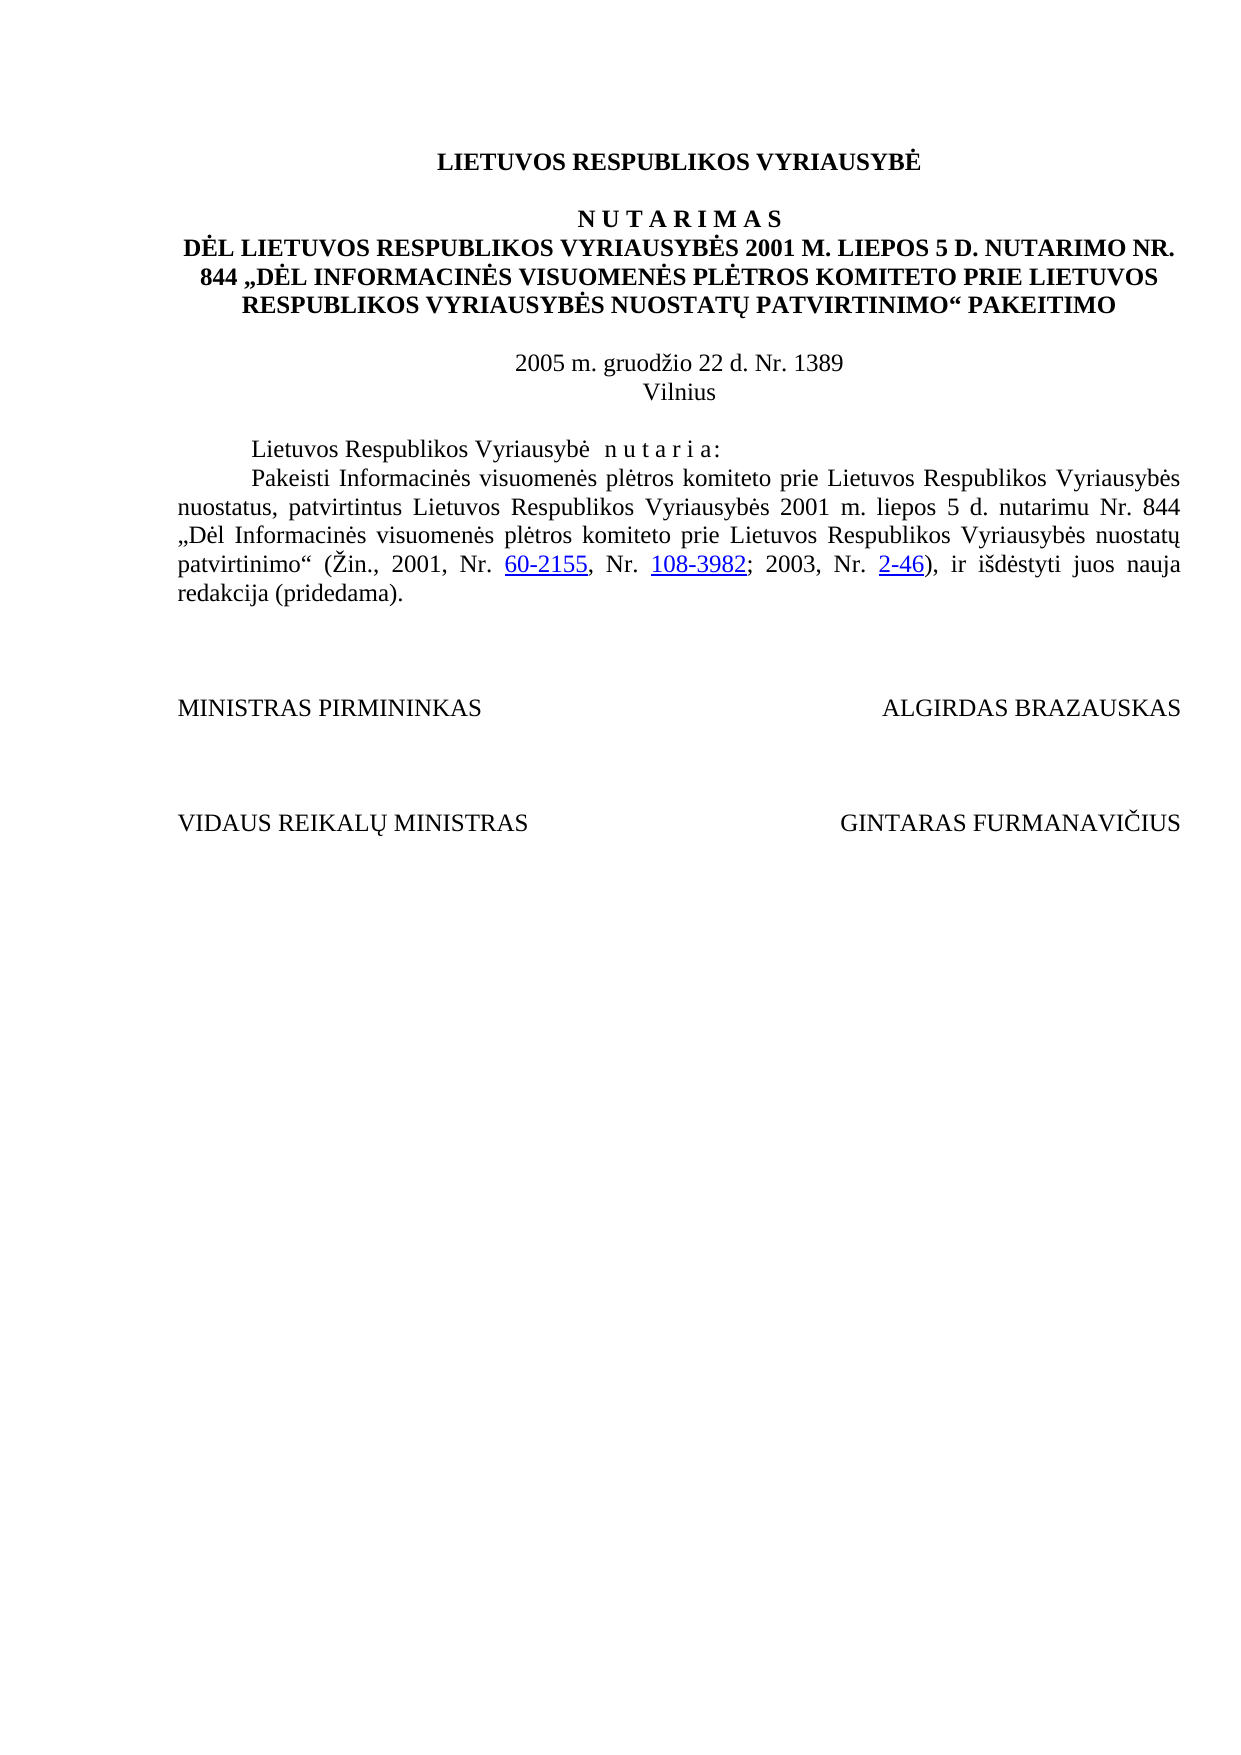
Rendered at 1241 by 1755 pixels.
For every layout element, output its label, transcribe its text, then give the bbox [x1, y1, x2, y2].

text DĖL LIETUVOS RESPUBLIKOS VYRIAUSYBĖS 2001 M. LIEPOS 5 D. NUTARIMO NR. 844 „DĖL INFORMACINĖS VISUOMENĖS PLĖTROS KOMITETO PRIE LIETUVOS RESPUBLIKOS VYRIAUSYBĖS NUOSTATŲ PATVIRTINIMO“ PAKEITIMO [177, 233, 1181, 319]
text LIETUVOS RESPUBLIKOS VYRIAUSYBĖ [177, 147, 1181, 176]
text 2005 m. gruodžio 22 d. Nr. 1389 [177, 348, 1181, 377]
text N U T A R I M A S [177, 204, 1181, 233]
text Lietuvos Respublikos Vyriausybė nutaria: [177, 434, 1181, 463]
text Vilnius [177, 377, 1181, 406]
text Pakeisti Informacinės visuomenės plėtros komiteto prie Lietuvos Respublikos Vyriausybės nuostatus, patvirtintus Lietuvos Respublikos Vyriausybės 2001 m. liepos 5 d. nutarimu Nr. 844 „Dėl Informacinės visuomenės plėtros komiteto prie Lietuvos Respublikos Vyriausybės nuostatų patvirtinimo“ (Žin., 2001, Nr. 60-2155, Nr. 108-3982; 2003, Nr. 2-46), ir išdėstyti juos nauja redakcija (pridedama). [177, 463, 1181, 607]
text Vidaus reikalų ministras Gintaras Furmanavičius [177, 808, 1181, 837]
text Ministras Pirmininkas Algirdas Brazauskas [177, 693, 1181, 722]
